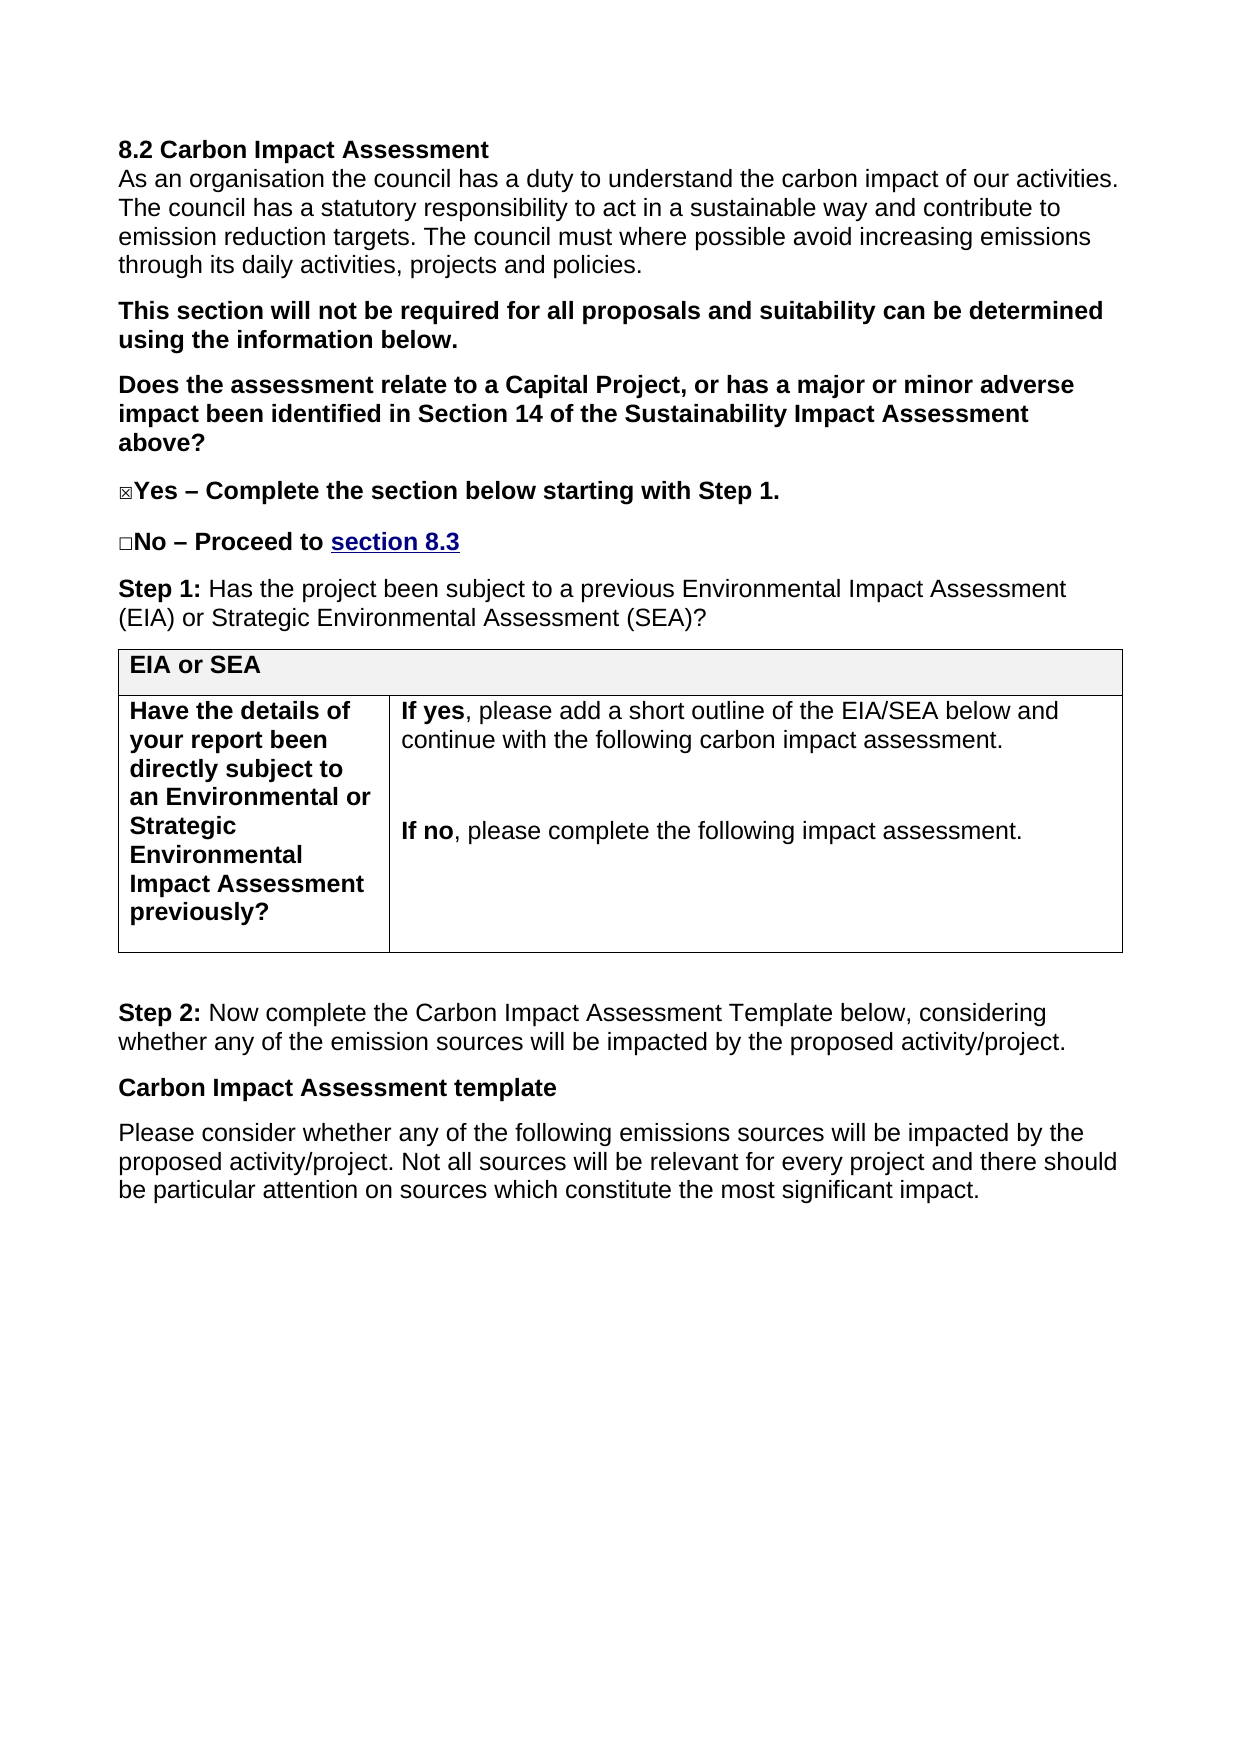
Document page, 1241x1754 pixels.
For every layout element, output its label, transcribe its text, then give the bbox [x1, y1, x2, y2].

text Carbon Impact Assessment template [118, 1073, 1122, 1101]
subtitle 8.2 Carbon Impact Assessment [118, 136, 1122, 164]
text ☒Yes – Complete the section below starting with Step 1. [118, 473, 1122, 507]
text ☐No – Proceed to section 8.3 [118, 524, 1122, 558]
table_cell If yes, please add a short outline of the EIA/SEA below and continue with the following carbon impact assessment. If no, please complete the following impact assessment. [390, 696, 1122, 952]
text Does the assessment relate to a Capital Project, or has a major or minor adverse impact been identified in Section 14 of the Sustainability Impact Assessment above? [118, 370, 1122, 456]
table_header EIA or SEA [119, 650, 1122, 695]
text Please consider whether any of the following emissions sources will be impacted by the proposed activity/project. Not all sources will be relevant for every project and there should be particular attention on sources which constitute the most significant impact. [118, 1118, 1122, 1204]
text This section will not be required for all proposals and suitability can be determined using the information below. [118, 296, 1122, 353]
text Step 1: Has the project been subject to a previous Environmental Impact Assessment (EIA) or Strategic Environmental Assessment (SEA)? [118, 574, 1122, 632]
text Step 2: Now complete the Carbon Impact Assessment Template below, considering whether any of the emission sources will be impacted by the proposed activity/project. [118, 998, 1122, 1056]
text As an organisation the council has a duty to understand the carbon impact of our activities. The council has a statutory responsibility to act in a sustainable way and contribute to emission reduction targets. The council must where possible avoid increasing emissions through its daily activities, projects and policies. [118, 164, 1122, 279]
table_cell Have the details of your report been directly subject to an Environmental or Strategic Environmental Impact Assessment previously? [119, 696, 389, 952]
